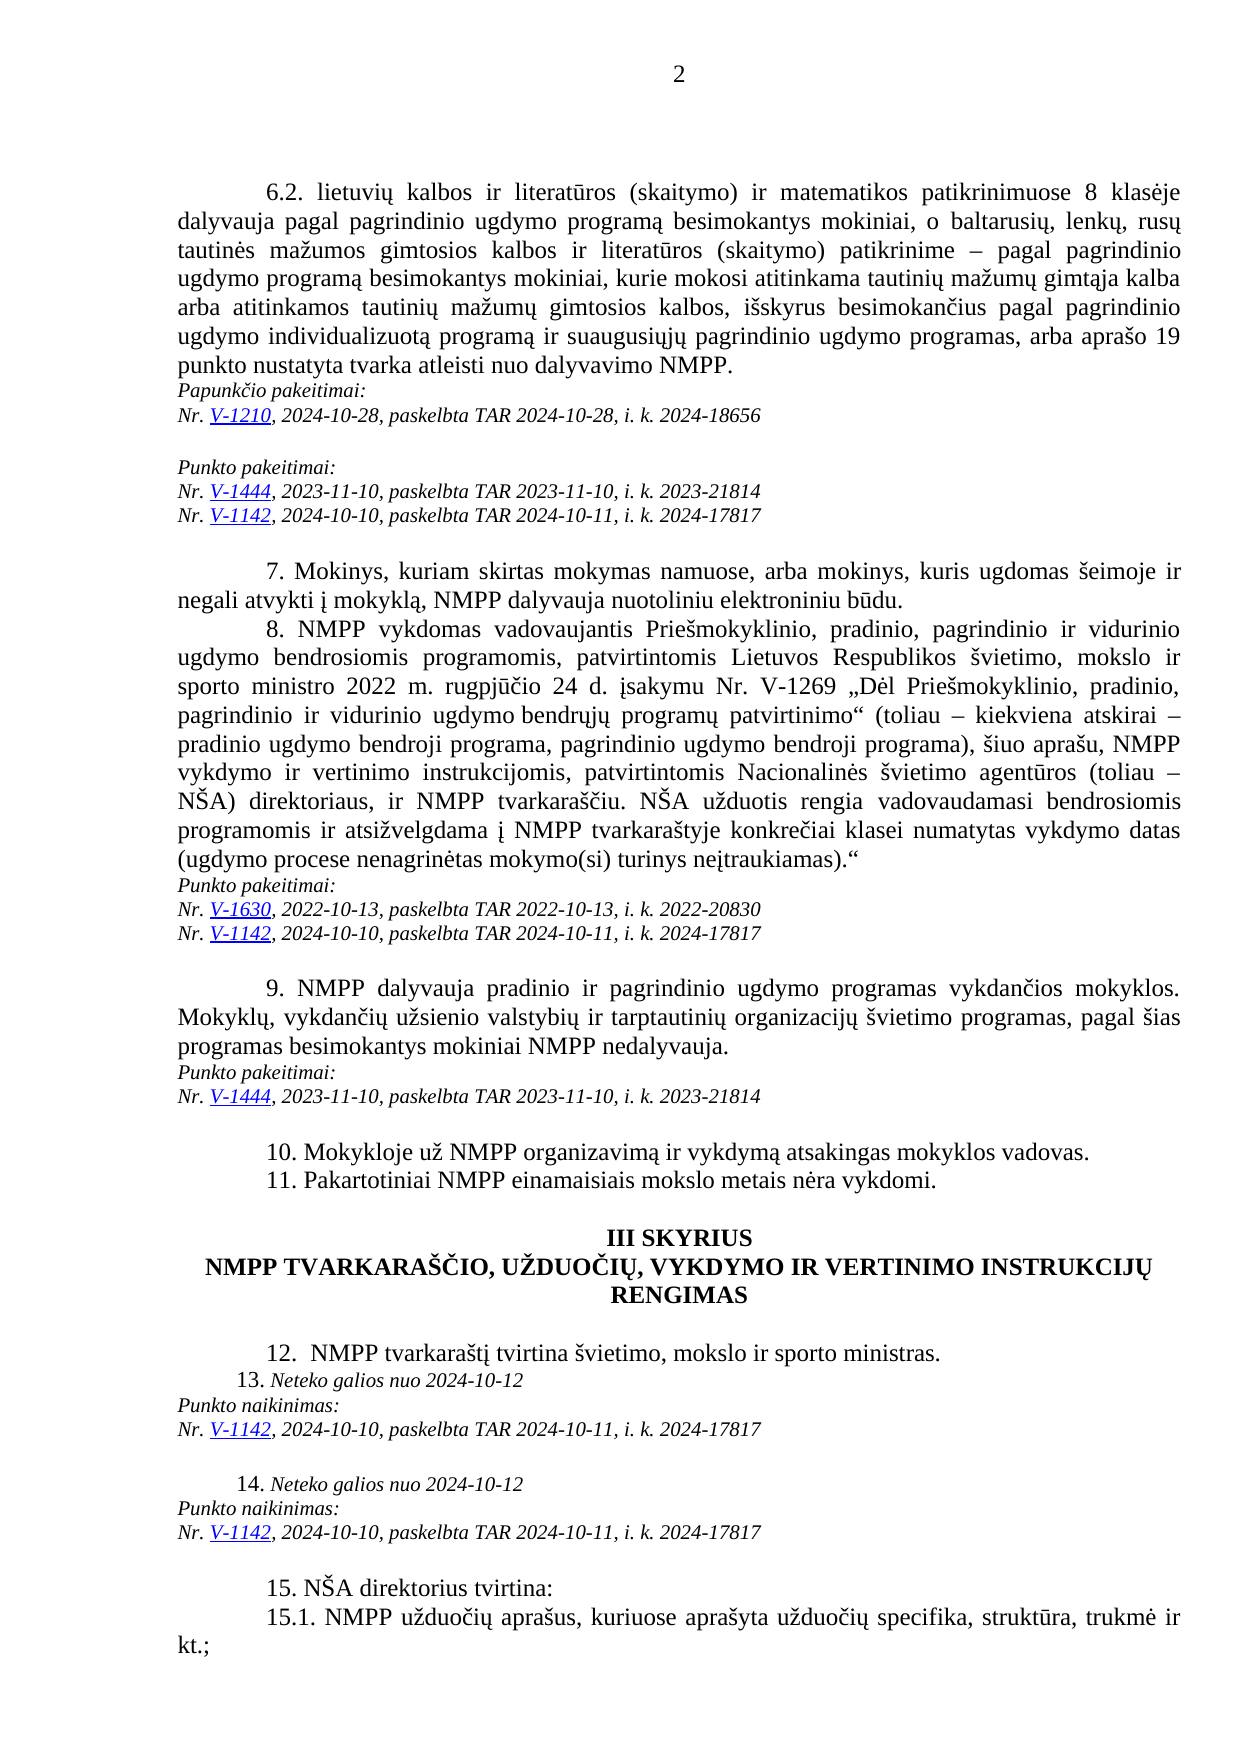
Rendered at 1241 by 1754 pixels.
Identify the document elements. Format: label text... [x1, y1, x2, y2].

text 10. Mokykloje už NMPP organizavimą ir vykdymą atsakingas mokyklos vadovas. [177, 1137, 1181, 1165]
text Nr. V-1142, 2024-10-10, paskelbta TAR 2024-10-11, i. k. 2024-17817 [177, 503, 1181, 527]
text 7. Mokinys, kuriam skirtas mokymas namuose, arba mokinys, kuris ugdomas šeimoje ir negali atvykti į mokyklą, NMPP dalyvauja nuotoliniu elektroniniu būdu. [177, 556, 1181, 614]
text NMPP TVARKARAŠČIO, UŽDUOČIŲ, VYKDYMO IR VERTINIMO INSTRUKCIJŲ RENGIMAS [177, 1252, 1181, 1309]
text 15. NŠA direktorius tvirtina: [177, 1573, 1181, 1602]
text Nr. V-1210, 2024-10-28, paskelbta TAR 2024-10-28, i. k. 2024-18656 [177, 402, 1181, 427]
text 8. NMPP vykdomas vadovaujantis Priešmokyklinio, pradinio, pagrindinio ir vidurinio ugdymo bendrosiomis programomis, patvirtintomis Lietuvos Respublikos švietimo, mokslo ir sporto ministro 2022 m. rugpjūčio 24 d. įsakymu Nr. V-1269 „Dėl Priešmokyklinio, pradinio, pagrindinio ir vidurinio ugdymo bendrųjų programų patvirtinimo“ (toliau – kiekviena atskirai – pradinio ugdymo bendroji programa, pagrindinio ugdymo bendroji programa), šiuo aprašu, NMPP vykdymo ir vertinimo instrukcijomis, patvirtintomis Nacionalinės švietimo agentūros (toliau – NŠA) direktoriaus, ir NMPP tvarkaraščiu. NŠA užduotis rengia vadovaudamasi bendrosiomis programomis ir atsižvelgdama į NMPP tvarkaraštyje konkrečiai klasei numatytas vykdymo datas (ugdymo procese nenagrinėtas mokymo(si) turinys neįtraukiamas).“ [177, 614, 1181, 872]
text Nr. V-1630, 2022-10-13, paskelbta TAR 2022-10-13, i. k. 2022-20830 [177, 897, 1181, 921]
text Nr. V-1142, 2024-10-10, paskelbta TAR 2024-10-11, i. k. 2024-17817 [177, 1417, 1181, 1441]
text Nr. V-1142, 2024-10-10, paskelbta TAR 2024-10-11, i. k. 2024-17817 [177, 921, 1181, 945]
text 12. NMPP tvarkaraštį tvirtina švietimo, mokslo ir sporto ministras. [177, 1338, 1181, 1367]
text Nr. V-1444, 2023-11-10, paskelbta TAR 2023-11-10, i. k. 2023-21814 [177, 1084, 1181, 1108]
text Punkto naikinimas: [177, 1393, 1181, 1417]
text Punkto pakeitimai: [177, 872, 1181, 897]
text Punkto pakeitimai: [177, 1060, 1181, 1084]
text III SKYRIUS [177, 1223, 1181, 1252]
text Nr. V-1444, 2023-11-10, paskelbta TAR 2023-11-10, i. k. 2023-21814 [177, 479, 1181, 503]
text 9. NMPP dalyvauja pradinio ir pagrindinio ugdymo programas vykdančios mokyklos. Mokyklų, vykdančių užsienio valstybių ir tarptautinių organizacijų švietimo programas, pagal šias programas besimokantys mokiniai NMPP nedalyvauja. [177, 973, 1181, 1060]
text 14. Neteko galios nuo 2024-10-12 [177, 1470, 1181, 1496]
text 13. Neteko galios nuo 2024-10-12 [177, 1367, 1181, 1393]
text 15.1. NMPP užduočių aprašus, kuriuose aprašyta užduočių specifika, struktūra, trukmė ir kt.; [177, 1602, 1181, 1659]
text 11. Pakartotiniai NMPP einamaisiais mokslo metais nėra vykdomi. [177, 1165, 1181, 1194]
text Papunkčio pakeitimai: [177, 378, 1181, 402]
text Punkto pakeitimai: [177, 455, 1181, 479]
text 6.2. lietuvių kalbos ir literatūros (skaitymo) ir matematikos patikrinimuose 8 klasėje dalyvauja pagal pagrindinio ugdymo programą besimokantys mokiniai, o baltarusių, lenkų, rusų tautinės mažumos gimtosios kalbos ir literatūros (skaitymo) patikrinime – pagal pagrindinio ugdymo programą besimokantys mokiniai, kurie mokosi atitinkama tautinių mažumų gimtąja kalba arba atitinkamos tautinių mažumų gimtosios kalbos, išskyrus besimokančius pagal pagrindinio ugdymo individualizuotą programą ir suaugusiųjų pagrindinio ugdymo programas, arba aprašo 19 punkto nustatyta tvarka atleisti nuo dalyvavimo NMPP. [177, 177, 1181, 378]
text Nr. V-1142, 2024-10-10, paskelbta TAR 2024-10-11, i. k. 2024-17817 [177, 1520, 1181, 1544]
text Punkto naikinimas: [177, 1496, 1181, 1520]
